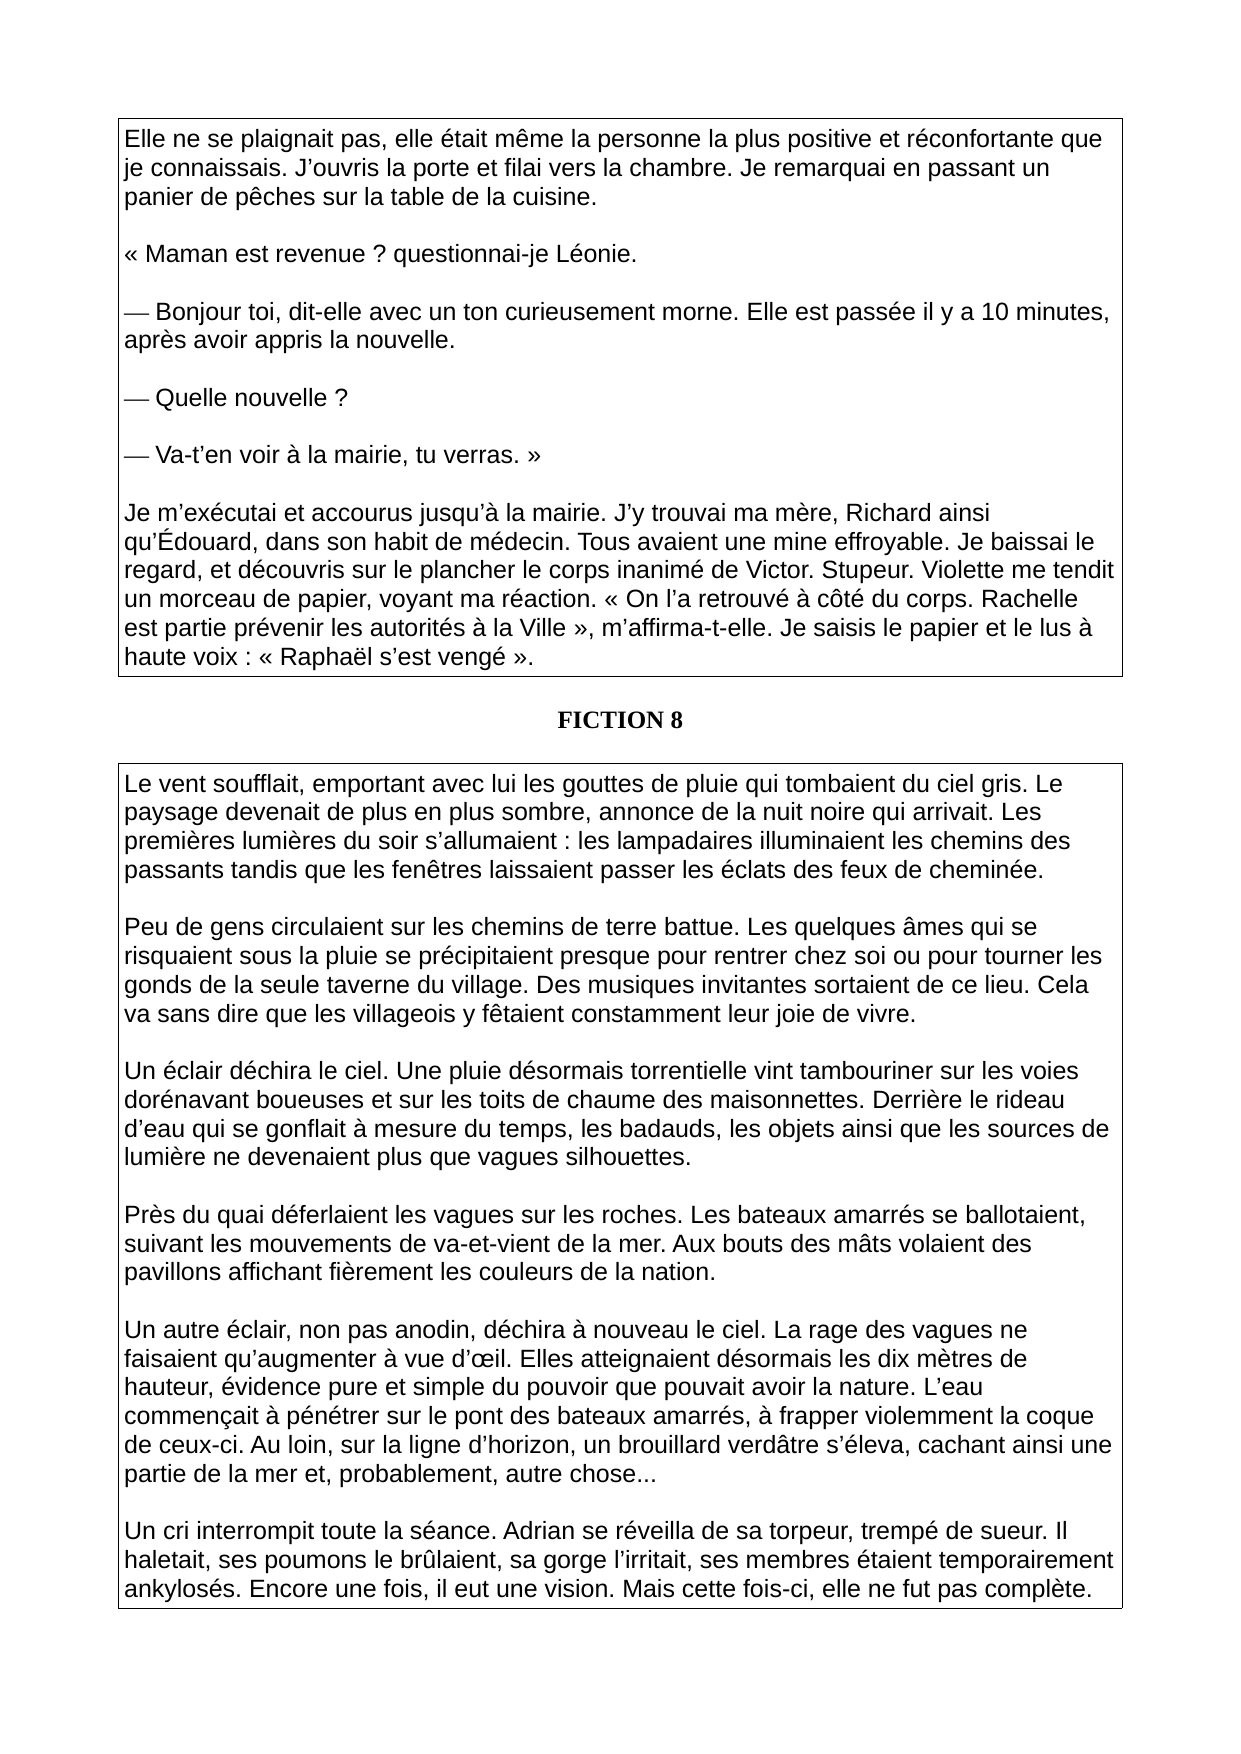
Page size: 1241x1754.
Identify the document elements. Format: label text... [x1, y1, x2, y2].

table_header Le vent soufflait, emportant avec lui les gouttes de pluie qui tombaient du ciel gris. Le paysage devenait de plus en plus sombre, annonce de la nuit noire qui arrivait. Les premières lumières du soir s’allumaient : les lampadaires illuminaient les chemins des passants tandis que les fenêtres laissaient passer les éclats des feux de cheminée. Peu de gens circulaient sur les chemins de terre battue. Les quelques âmes qui se risquaient sous la pluie se précipitaient presque pour rentrer chez soi ou pour tourner les gonds de la seule taverne du village. Des musiques invitantes sortaient de ce lieu. Cela va sans dire que les villageois y fêtaient constamment leur joie de vivre. Un éclair déchira le ciel. Une pluie désormais torrentielle vint tambouriner sur les voies dorénavant boueuses et sur les toits de chaume des maisonnettes. Derrière le rideau d’eau qui se gonflait à mesure du temps, les badauds, les objets ainsi que les sources de lumière ne devenaient plus que vagues silhouettes. Près du quai déferlaient les vagues sur les roches. Les bateaux amarrés se ballotaient, suivant les mouvements de va-et-vient de la mer. Aux bouts des mâts volaient des pavillons affichant fièrement les couleurs de la nation. Un autre éclair, non pas anodin, déchira à nouveau le ciel. La rage des vagues ne faisaient qu’augmenter à vue d’œil. Elles atteignaient désormais les dix mètres de hauteur, évidence pure et simple du pouvoir que pouvait avoir la nature. L’eau commençait à pénétrer sur le pont des bateaux amarrés, à frapper violemment la coque de ceux-ci. Au loin, sur la ligne d’horizon, un brouillard verdâtre s’éleva, cachant ainsi une partie de la mer et, probablement, autre chose... Un cri interrompit toute la séance. Adrian se réveilla de sa torpeur, trempé de sueur. Il haletait, ses poumons le brûlaient, sa gorge l’irritait, ses membres étaient temporairement ankylosés. Encore une fois, il eut une vision. Mais cette fois-ci, elle ne fut pas complète. [119, 764, 1122, 1608]
table_header Elle ne se plaignait pas, elle était même la personne la plus positive et réconfortante que je connaissais. J’ouvris la porte et filai vers la chambre. Je remarquai en passant un panier de pêches sur la table de la cuisine. « Maman est revenue ? questionnai-je Léonie. — Bonjour toi, dit-elle avec un ton curieusement morne. Elle est passée il y a 10 minutes, après avoir appris la nouvelle. — Quelle nouvelle ? — Va-t’en voir à la mairie, tu verras. » Je m’exécutai et accourus jusqu’à la mairie. J’y trouvai ma mère, Richard ainsi qu’Édouard, dans son habit de médecin. Tous avaient une mine effroyable. Je baissai le regard, et découvris sur le plancher le corps inanimé de Victor. Stupeur. Violette me tendit un morceau de papier, voyant ma réaction. « On l’a retrouvé à côté du corps. Rachelle est partie prévenir les autorités à la Ville », m’affirma-t-elle. Je saisis le papier et le lus à haute voix : « Raphaël s’est vengé ». [119, 119, 1122, 676]
text FICTION 8 [118, 705, 1122, 734]
